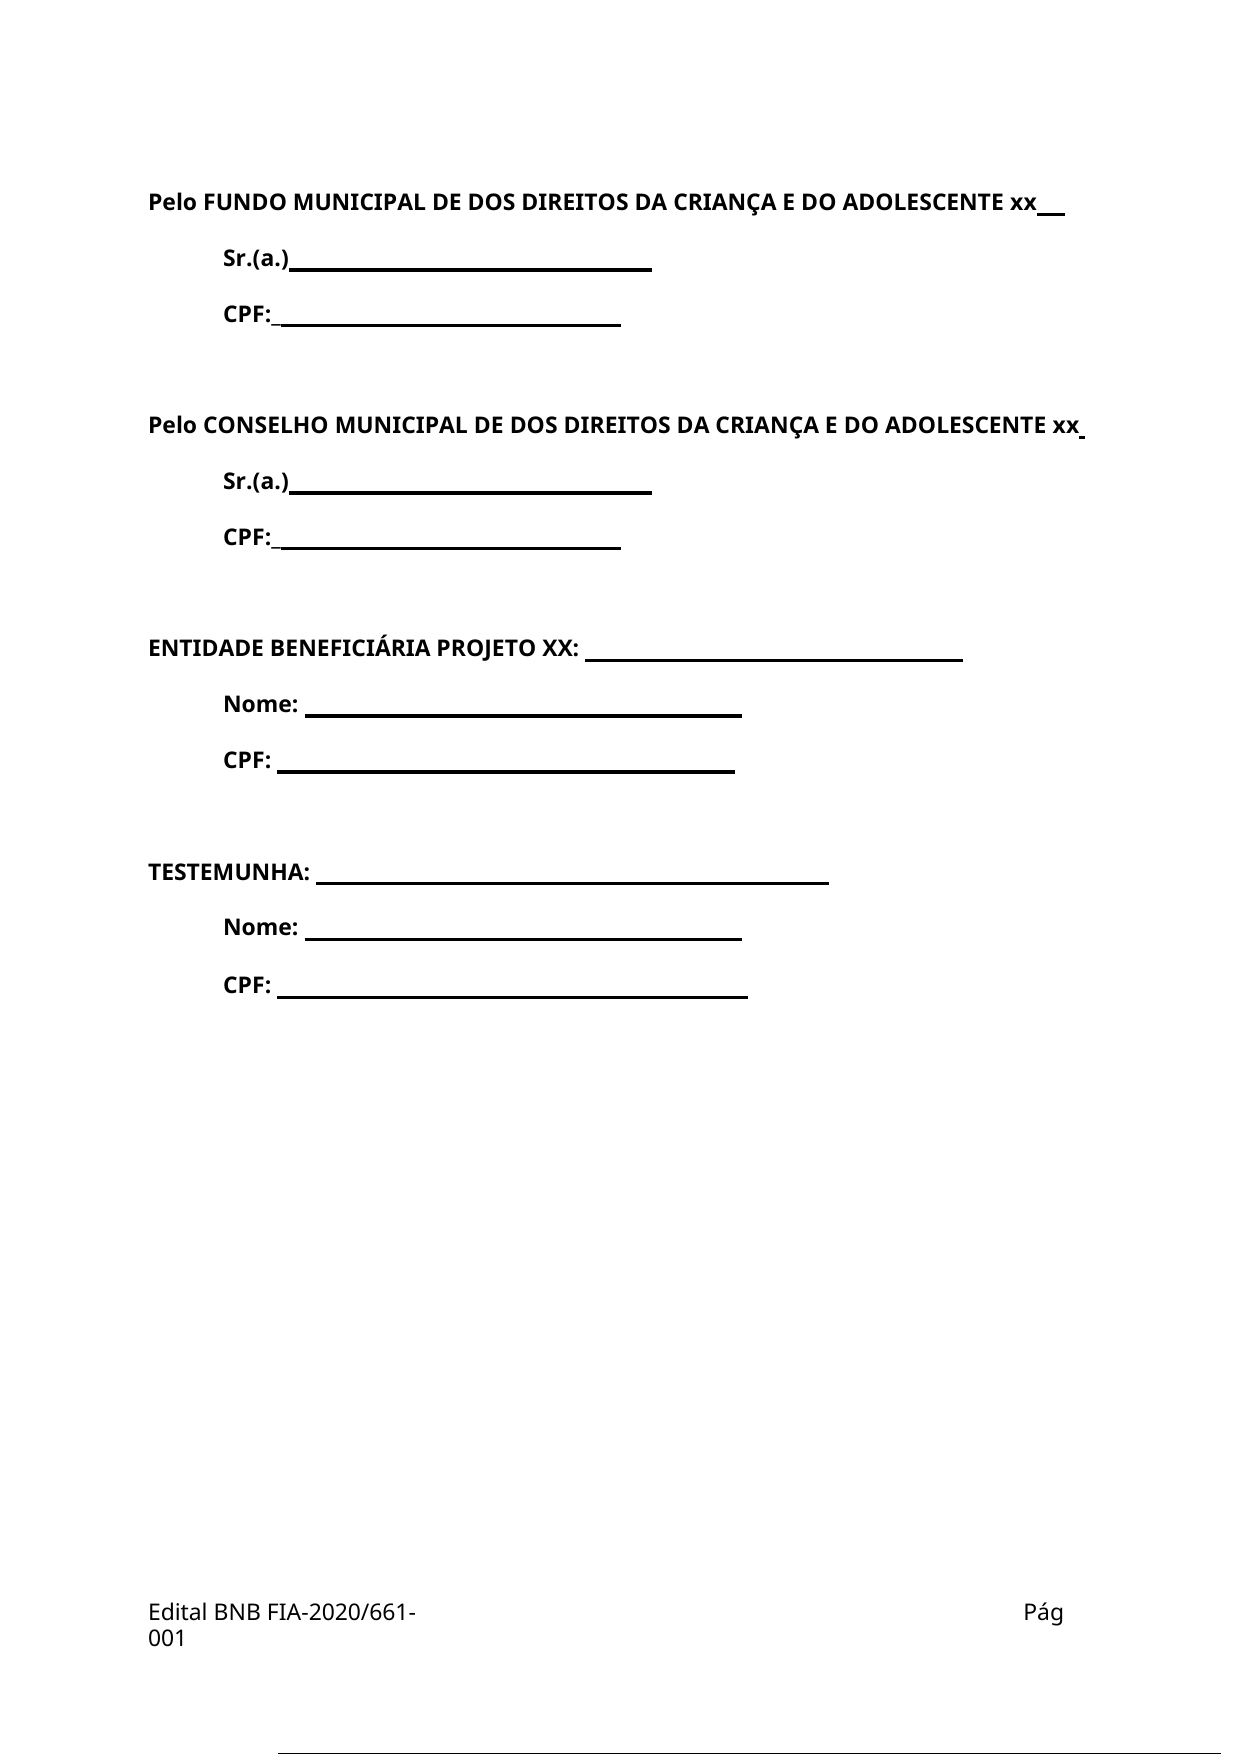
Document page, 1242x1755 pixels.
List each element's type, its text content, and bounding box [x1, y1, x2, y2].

text CPF: [223, 969, 1106, 1001]
text CPF: [223, 746, 1106, 772]
text Sr.(a.) [223, 244, 1106, 270]
text CPF:_ [223, 523, 1106, 549]
text Pelo CONSELHO MUNICIPAL DE DOS DIREITOS DA CRIANÇA E DO ADOLESCENTE xx [148, 411, 1106, 437]
text Pelo FUNDO MUNICIPAL DE DOS DIREITOS DA CRIANÇA E DO ADOLESCENTE xx [148, 188, 1106, 214]
text TESTEMUNHA: [148, 858, 1106, 884]
text CPF:_ [223, 300, 1106, 326]
text Sr.(a.) [223, 467, 1106, 493]
text ENTIDADE BENEFICIÁRIA PROJETO XX: [148, 634, 1106, 660]
text Nome: [223, 690, 1106, 716]
text Nome: [223, 913, 1106, 939]
